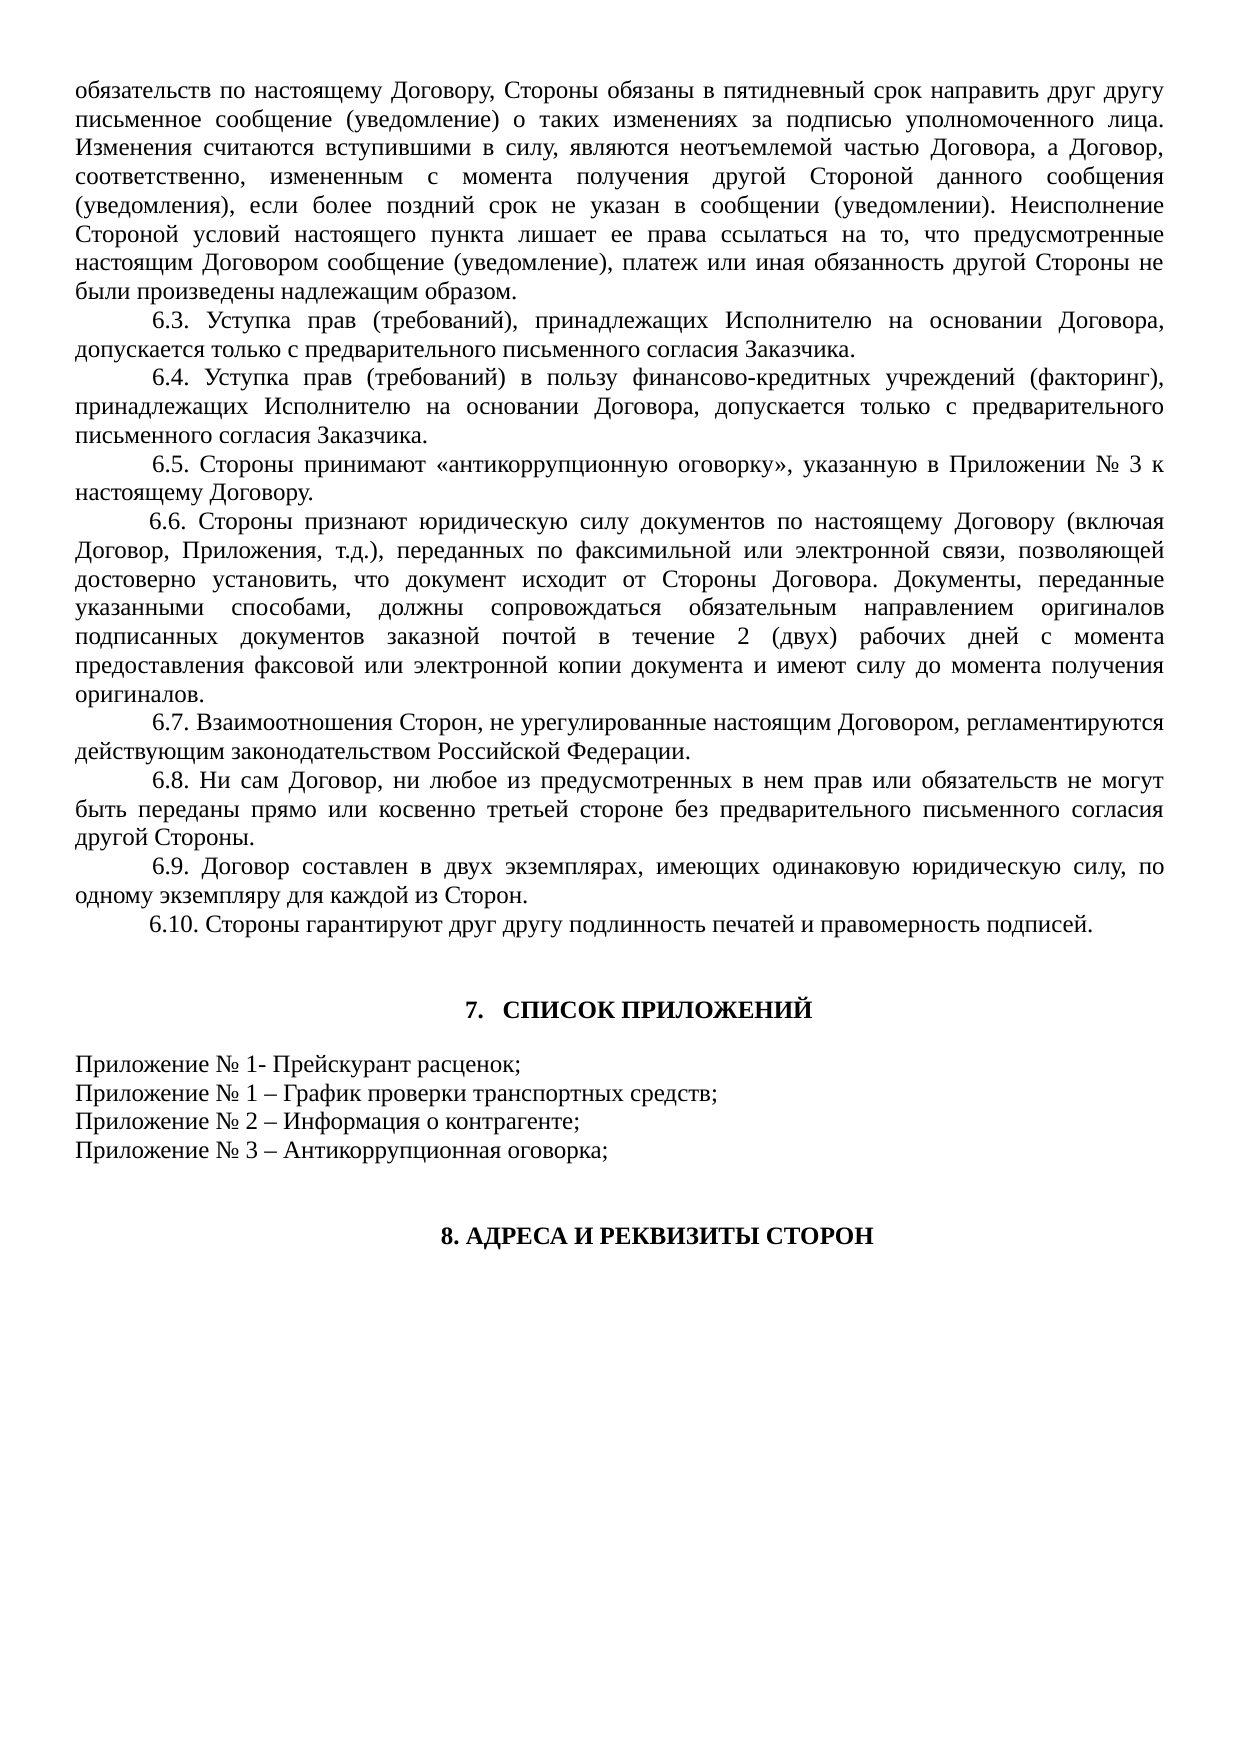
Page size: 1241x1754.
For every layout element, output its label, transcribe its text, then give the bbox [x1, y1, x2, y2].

text 8. АДРЕСА И РЕКВИЗИТЫ СТОРОН [75, 1221, 1165, 1250]
text 6.7. Взаимоотношения Сторон, не урегулированные настоящим Договором, регламентируются действующим законодательством Российской Федерации. [75, 707, 1165, 765]
text 6.3. Уступка прав (требований), принадлежащих Исполнителю на основании Договора, допускается только с предварительного письменного согласия Заказчика. [75, 305, 1165, 362]
text Приложение № 1- Прейскурант расценок; [75, 1049, 1165, 1078]
text Приложение № 1 – График проверки транспортных средств; [75, 1078, 1165, 1106]
text 6.8. Ни сам Договор, ни любое из предусмотренных в нем прав или обязательств не могут быть переданы прямо или косвенно третьей стороне без предварительного письменного согласия другой Стороны. [75, 765, 1165, 851]
text 6.6. Стороны признают юридическую силу документов по настоящему Договору (включая Договор, Приложения, т.д.), переданных по факсимильной или электронной связи, позволяющей достоверно установить, что документ исходит от Стороны Договора. Документы, переданные указанными способами, должны сопровождаться обязательным направлением оригиналов подписанных документов заказной почтой в течение 2 (двух) рабочих дней с момента предоставления факсовой или электронной копии документа и имеют силу до момента получения оригиналов. [75, 506, 1165, 707]
text Приложение № 2 – Информация о контрагенте; [75, 1106, 1165, 1135]
text 6.9. Договор составлен в двух экземплярах, имеющих одинаковую юридическую силу, по одному экземпляру для каждой из Сторон. [75, 851, 1165, 909]
text Приложение № 3 – Антикоррупционная оговорка; [75, 1135, 1165, 1164]
text 6.5. Стороны принимают «антикоррупционную оговорку», указанную в Приложении № 3 к настоящему Договору. [75, 449, 1165, 506]
list СПИСОК ПРИЛОЖЕНИЙ [112, 995, 1165, 1024]
text обязательств по настоящему Договору, Стороны обязаны в пятидневный срок направить друг другу письменное сообщение (уведомление) о таких изменениях за подписью уполномоченного лица. Изменения считаются вступившими в силу, являются неотъемлемой частью Договора, а Договор, соответственно, измененным с момента получения другой Стороной данного сообщения (уведомления), если более поздний срок не указан в сообщении (уведомлении). Неисполнение Стороной условий настоящего пункта лишает ее права ссылаться на то, что предусмотренные настоящим Договором сообщение (уведомление), платеж или иная обязанность другой Стороны не были произведены надлежащим образом. [75, 75, 1165, 305]
text 6.10. Стороны гарантируют друг другу подлинность печатей и правомерность подписей. [75, 909, 1165, 937]
text 6.4. Уступка прав (требований) в пользу финансово-кредитных учреждений (факторинг), принадлежащих Исполнителю на основании Договора, допускается только с предварительного письменного согласия Заказчика. [75, 362, 1165, 449]
